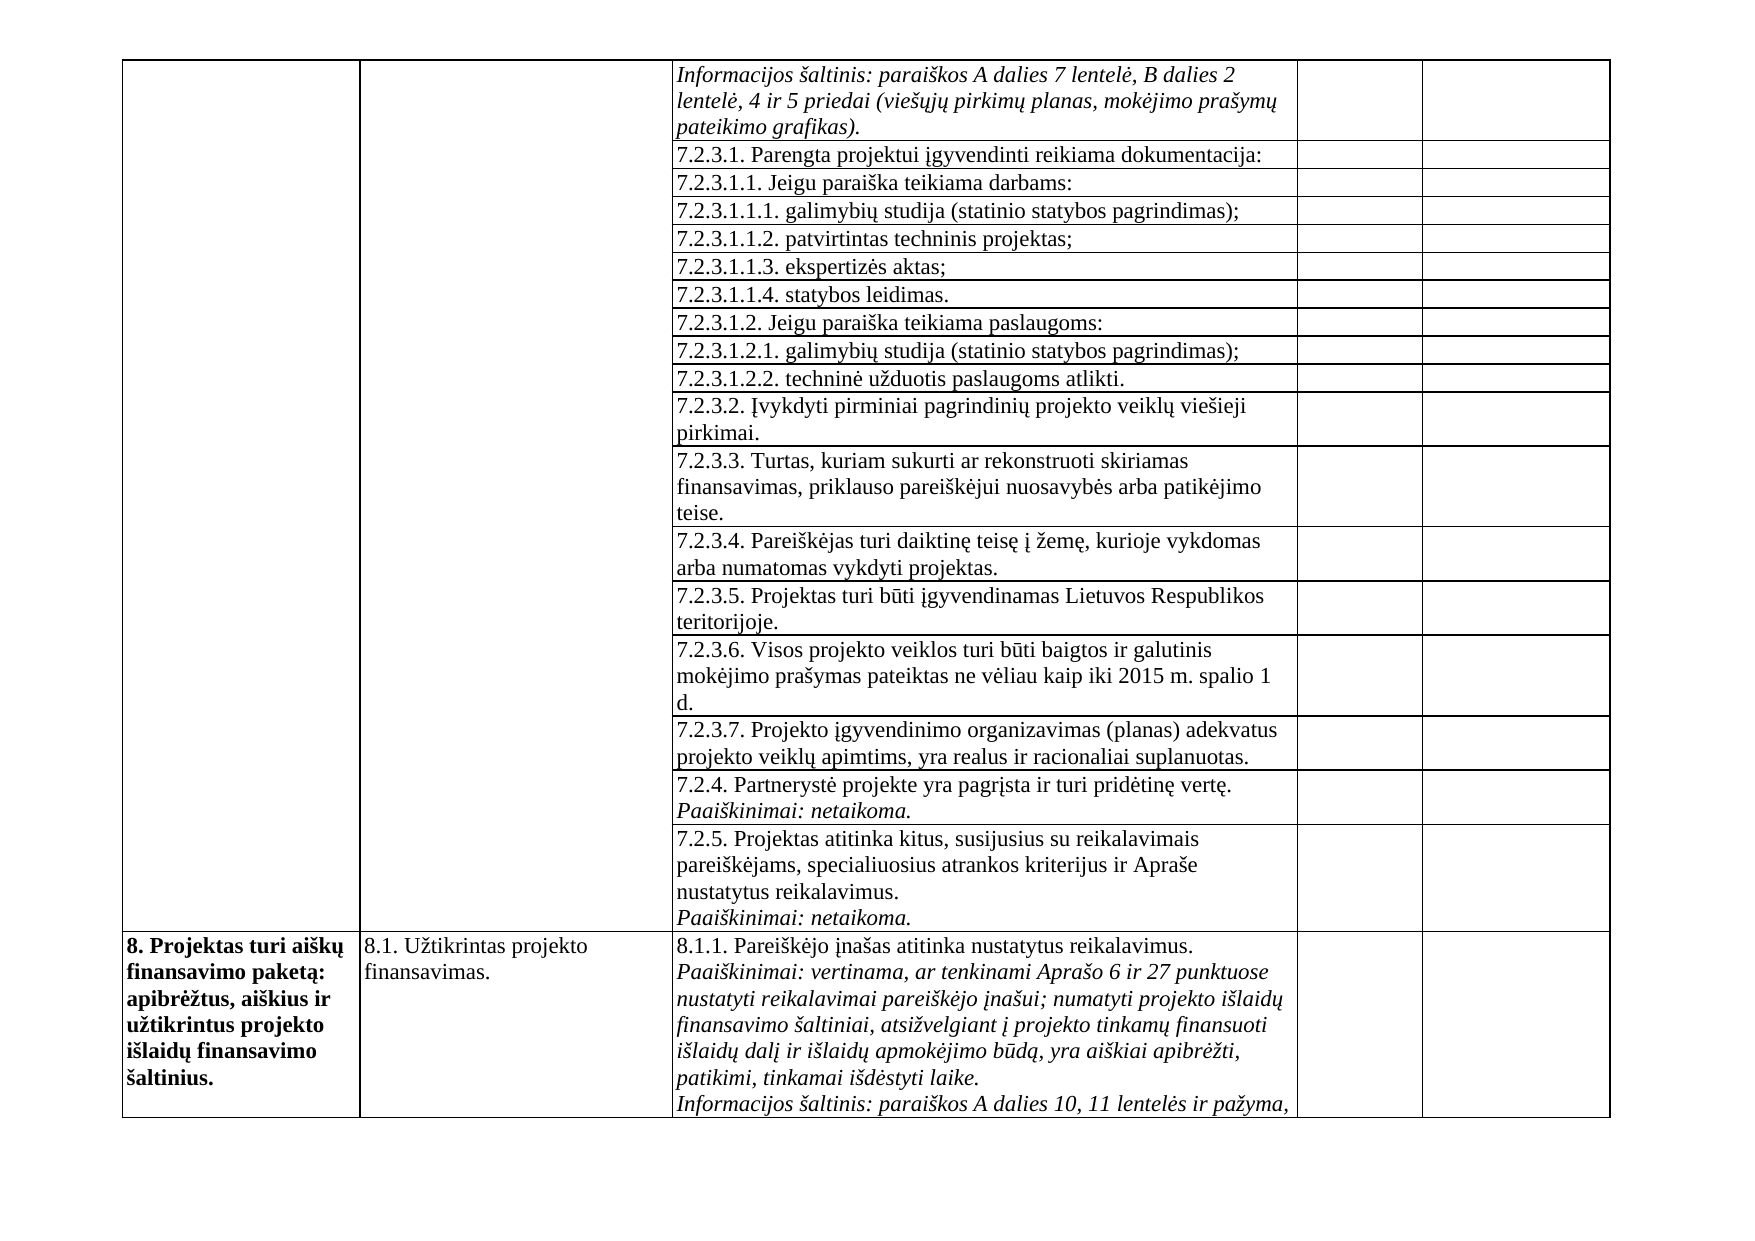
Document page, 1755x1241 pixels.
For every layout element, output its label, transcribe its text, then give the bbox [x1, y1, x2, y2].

table_cell [1298, 61, 1422, 140]
table_cell [123, 61, 359, 931]
table_cell [361, 61, 672, 931]
table_cell [1423, 309, 1609, 335]
table_cell [1423, 527, 1609, 580]
table_cell [1423, 281, 1609, 307]
table_cell 7.2.3.2. Įvykdyti pirminiai pagrindinių projekto veiklų viešieji pirkimai. [673, 393, 1297, 445]
table_cell [1423, 636, 1609, 715]
table_cell [1298, 636, 1422, 715]
table_cell [1298, 225, 1422, 251]
table_cell [1423, 365, 1609, 391]
table_cell [1423, 253, 1609, 279]
table_cell 7.2.3.1.1.4. statybos leidimas. [673, 281, 1297, 307]
table_cell 7.2.3.1.2. Jeigu paraiška teikiama paslaugoms: [673, 309, 1297, 335]
table_cell 7.2.3.1.2.1. galimybių studija (statinio statybos pagrindimas); [673, 337, 1297, 363]
table_cell [1423, 717, 1609, 769]
table_cell 7.2.3.7. Projekto įgyvendinimo organizavimas (planas) adekvatus projekto veiklų apimtims, yra realus ir racionaliai suplanuotas. [673, 717, 1297, 769]
table_cell 8.1.1. Pareiškėjo įnašas atitinka nustatytus reikalavimus. Paaiškinimai: vertinama, ar tenkinami Aprašo 6 ir 27 punktuose nustatyti reikalavimai pareiškėjo įnašui; numatyti projekto išlaidų finansavimo šaltiniai, atsižvelgiant į projekto tinkamų finansuoti išlaidų dalį ir išlaidų apmokėjimo būdą, yra aiškiai apibrėžti, patikimi, tinkamai išdėstyti laike. Informacijos šaltinis: paraiškos A dalies 10, 11 lentelės ir pažyma, [673, 932, 1297, 1117]
table_cell [1423, 337, 1609, 363]
table_cell 8.1. Užtikrintas projekto finansavimas. [361, 932, 672, 1117]
table_cell 8. Projektas turi aiškų finansavimo paketą: apibrėžtus, aiškius ir užtikrintus projekto išlaidų finansavimo šaltinius. [123, 932, 359, 1117]
table_cell [1423, 169, 1609, 196]
table_cell [1298, 197, 1422, 223]
table_cell [1423, 825, 1609, 931]
table_cell [1298, 825, 1422, 931]
table_cell 7.2.3.1.1. Jeigu paraiška teikiama darbams: [673, 169, 1297, 196]
table_cell [1298, 932, 1422, 1117]
table_cell [1298, 717, 1422, 769]
table_cell [1423, 582, 1609, 634]
table_cell [1298, 253, 1422, 279]
table_cell 7.2.4. Partnerystė projekte yra pagrįsta ir turi pridėtinę vertę. Paaiškinimai: netaikoma. [673, 771, 1297, 823]
table_cell 7.2.5. Projektas atitinka kitus, susijusius su reikalavimais pareiškėjams, specialiuosius atrankos kriterijus ir Apraše nustatytus reikalavimus. Paaiškinimai: netaikoma. [673, 825, 1297, 931]
table_cell [1423, 447, 1609, 526]
table_cell [1423, 61, 1609, 140]
table_cell [1298, 141, 1422, 168]
table_cell [1298, 169, 1422, 196]
table_cell [1298, 337, 1422, 363]
table_cell [1298, 281, 1422, 307]
table_cell 7.2.3.1.1.3. ekspertizės aktas; [673, 253, 1297, 279]
table_cell [1423, 225, 1609, 251]
table_cell 7.2.3.1.2.2. techninė užduotis paslaugoms atlikti. [673, 365, 1297, 391]
table_cell [1298, 393, 1422, 445]
table_cell 7.2.3.1. Parengta projektui įgyvendinti reikiama dokumentacija: [673, 141, 1297, 168]
table_cell [1423, 197, 1609, 223]
table_cell 7.2.3.1.1.1. galimybių studija (statinio statybos pagrindimas); [673, 197, 1297, 223]
table_cell 7.2.3.4. Pareiškėjas turi daiktinę teisę į žemę, kurioje vykdomas arba numatomas vykdyti projektas. [673, 527, 1297, 580]
table_cell [1423, 771, 1609, 823]
table_cell [1423, 932, 1609, 1117]
table_cell [1298, 527, 1422, 580]
table_cell 7.2.3.6. Visos projekto veiklos turi būti baigtos ir galutinis mokėjimo prašymas pateiktas ne vėliau kaip iki 2015 m. spalio 1 d. [673, 636, 1297, 715]
table_cell [1298, 447, 1422, 526]
table_cell [1423, 141, 1609, 168]
table_cell [1298, 365, 1422, 391]
table_cell [1298, 771, 1422, 823]
table_cell 7.2.3.3. Turtas, kuriam sukurti ar rekonstruoti skiriamas finansavimas, priklauso pareiškėjui nuosavybės arba patikėjimo teise. [673, 447, 1297, 526]
table_cell Informacijos šaltinis: paraiškos A dalies 7 lentelė, B dalies 2 lentelė, 4 ir 5 priedai (viešųjų pirkimų planas, mokėjimo prašymų pateikimo grafikas). [673, 61, 1297, 140]
table_cell [1423, 393, 1609, 445]
table_cell [1298, 582, 1422, 634]
table_cell [1298, 309, 1422, 335]
table_cell 7.2.3.1.1.2. patvirtintas techninis projektas; [673, 225, 1297, 251]
table_cell 7.2.3.5. Projektas turi būti įgyvendinamas Lietuvos Respublikos teritorijoje. [673, 582, 1297, 634]
